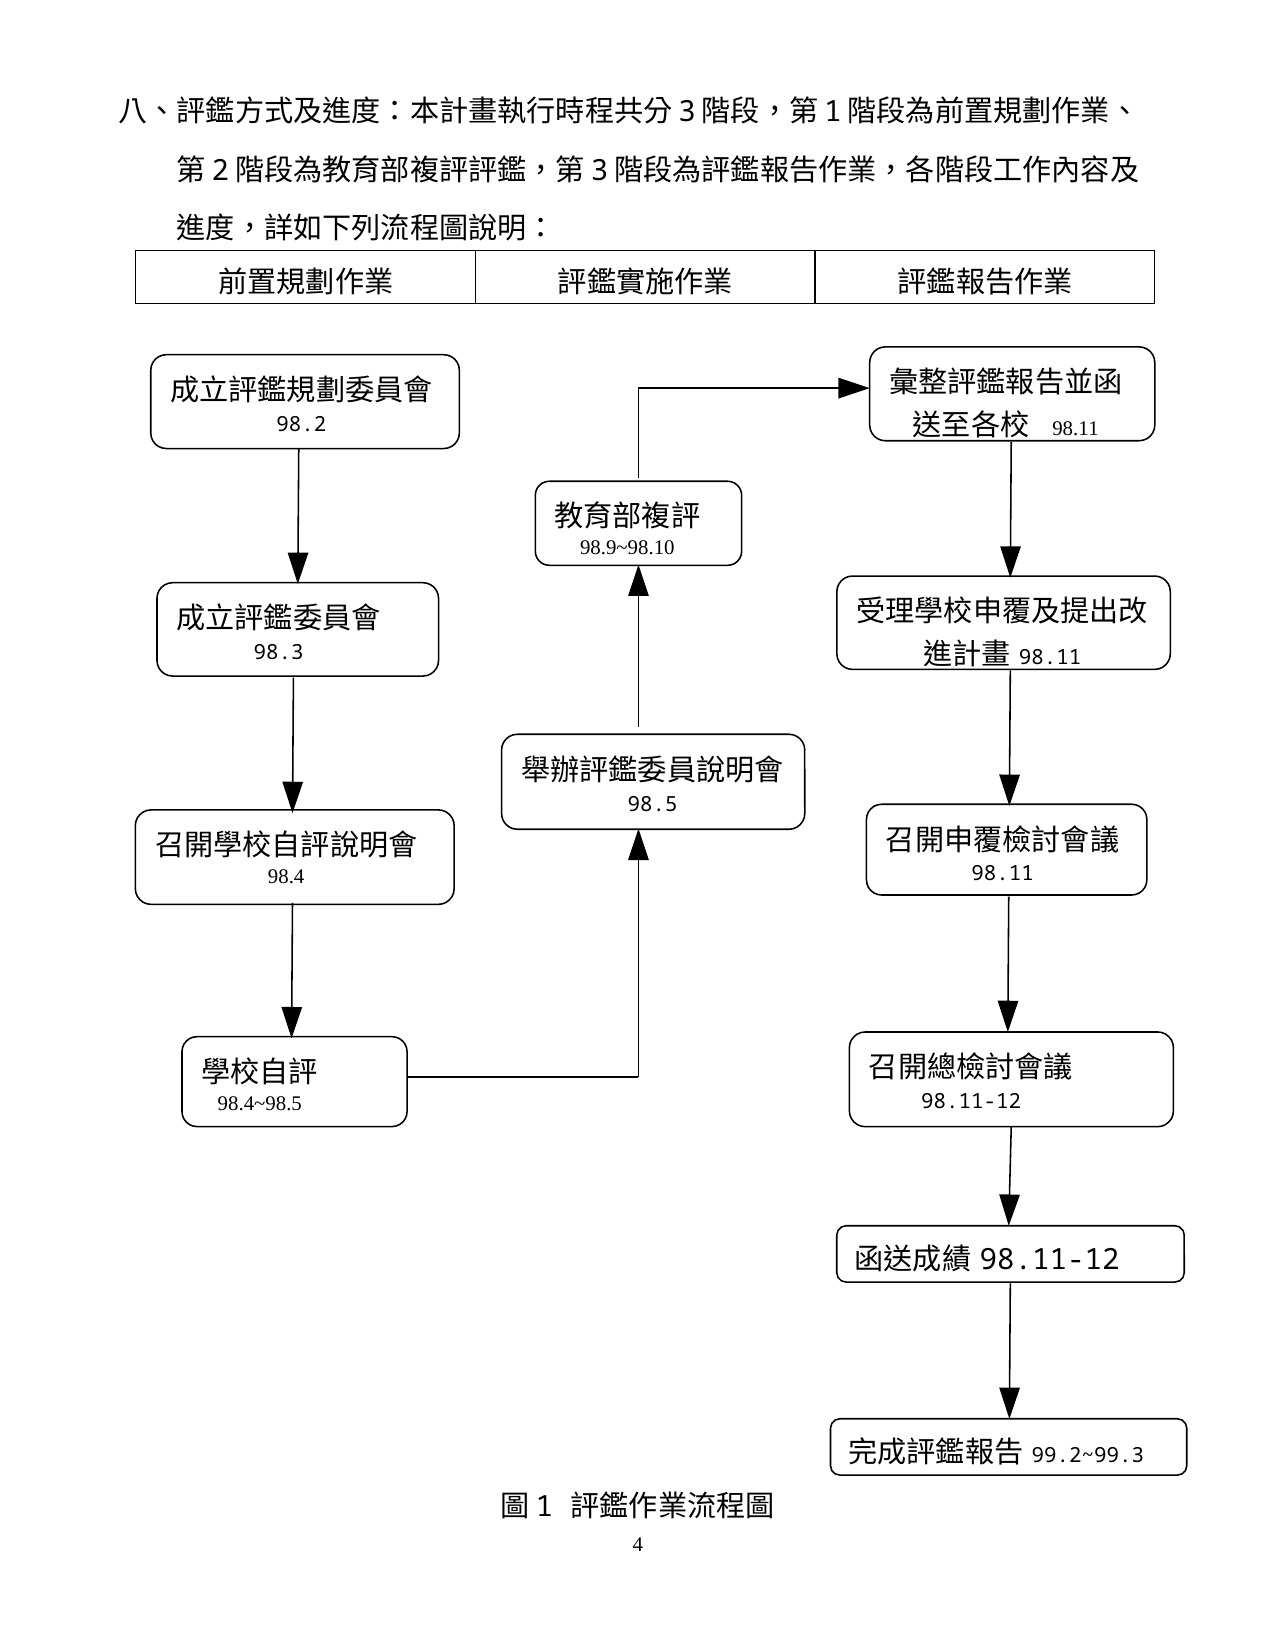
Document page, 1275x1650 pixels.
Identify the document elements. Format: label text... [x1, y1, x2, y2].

table_header 評鑑實施作業 [476, 251, 814, 303]
table_header 前置規劃作業 [136, 251, 475, 303]
text 八、評鑑方式及進度：本計畫執行時程共分3階段，第1階段為前置規劃作業、第2階段為教育部複評評鑑，第3階段為評鑑報告作業，各階段工作內容及進度，詳如下列流程圖說明： [118, 75, 1157, 250]
table_header 評鑑報告作業 [816, 251, 1154, 303]
text 圖1 評鑑作業流程圖 [118, 1475, 1157, 1527]
